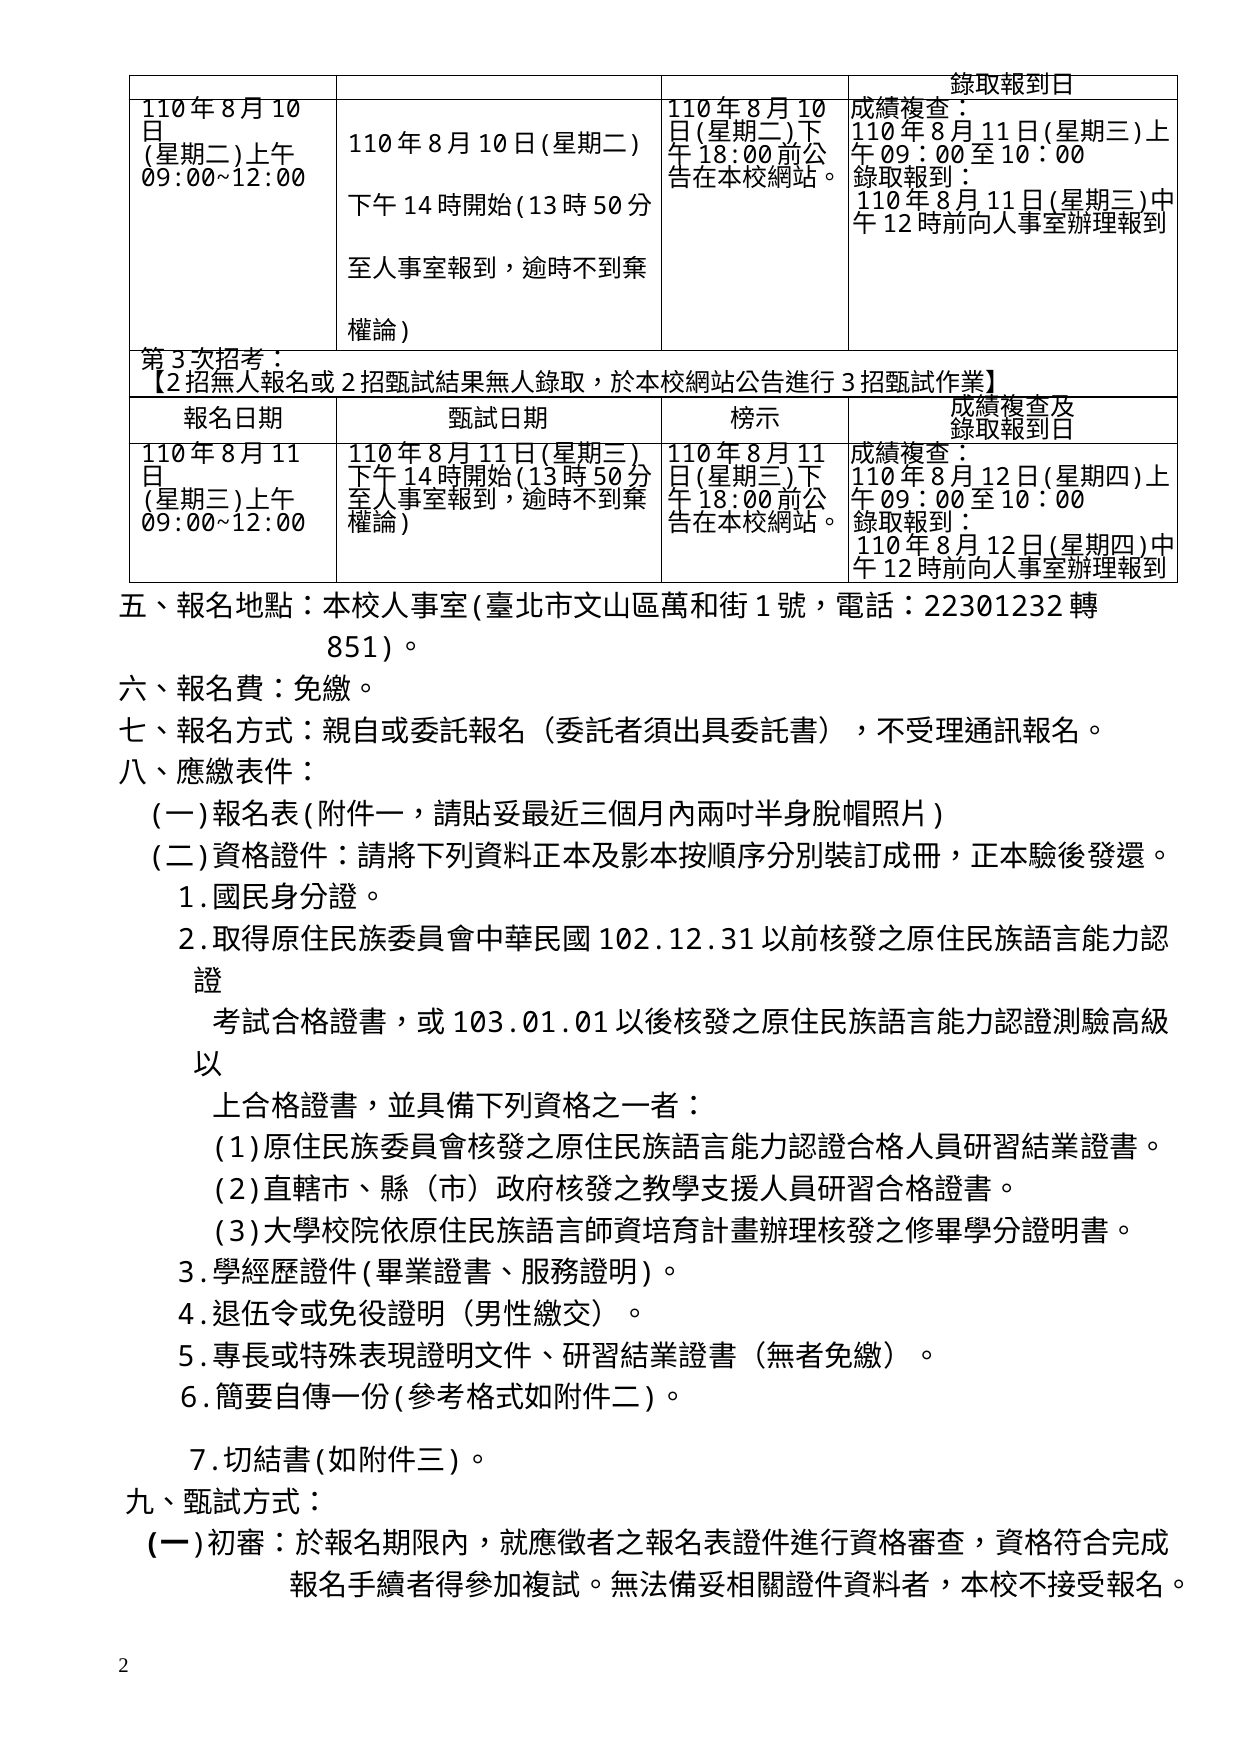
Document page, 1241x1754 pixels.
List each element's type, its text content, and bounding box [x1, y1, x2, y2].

table_cell 報名日期 [130, 398, 336, 443]
table_cell [662, 76, 848, 98]
text 五、報名地點：本校人事室(臺北市文山區萬和街1號，電話：22301232轉851)。 [118, 583, 1181, 666]
text 九、甄試方式： [90, 1479, 1181, 1520]
table_cell [337, 76, 661, 98]
table_cell 110年8月10日 (星期二)上午09:00~12:00 [130, 100, 336, 349]
table_cell 110年8月10日(星期二) 下午14時開始(13時50分至人事室報到，逾時不到棄權論) [337, 100, 661, 349]
text 2.取得原住民族委員會中華民國102.12.31以前核發之原住民族語言能力認證 [177, 916, 1181, 999]
table_cell 110年8月10日(星期二)下午18:00前公告在本校網站。 [662, 100, 848, 349]
table_cell [130, 76, 336, 98]
table_cell 110年8月11日(星期三)下午18:00前公告在本校網站。 [662, 444, 848, 582]
table_cell 榜示 [662, 398, 848, 443]
table_cell 成績複查及 錄取報到日 [849, 398, 1177, 443]
text 1.國民身分證。 [176, 874, 1181, 916]
text 4.退伍令或免役證明（男性繳交）。 [176, 1291, 1181, 1333]
text (一)報名表(附件一，請貼妥最近三個月內兩吋半身脫帽照片) [148, 791, 1181, 833]
text 七、報名方式：親自或委託報名（委託者須出具委託書），不受理通訊報名。 [118, 708, 1181, 749]
table_cell 成績複查： 110年8月11日(星期三)上午09：00至10：00 錄取報到： 110年8月11日(星期三)中午12時前向人事室辦理報到 [849, 100, 1177, 349]
table_cell 110年8月11日 (星期三)上午09:00~12:00 [130, 444, 336, 582]
text (一)初審：於報名期限內，就應徵者之報名表證件進行資格審查，資格符合完成報名手續者得參加複試。無法備妥相關證件資料者，本校不接受報名。 [143, 1520, 1181, 1604]
table_cell 第3次招考： 【2招無人報名或2招甄試結果無人錄取，於本校網站公告進行3招甄試作業】 [130, 351, 1177, 396]
text 7.切結書(如附件三)。 [118, 1416, 1181, 1479]
table_cell 錄取報到日 [849, 76, 1177, 98]
text (二)資格證件：請將下列資料正本及影本按順序分別裝訂成冊，正本驗後發還。 [148, 833, 1181, 874]
text 六、報名費：免繳。 [118, 666, 1181, 708]
table_cell 成績複查： 110年8月12日(星期四)上午09：00至10：00 錄取報到： 110年8月12日(星期四)中午12時前向人事室辦理報到 [849, 444, 1177, 582]
text 5.專長或特殊表現證明文件、研習結業證書（無者免繳）。 [176, 1333, 1181, 1374]
text 八、應繳表件： [118, 749, 1181, 791]
table_cell 110年8月11日(星期三) 下午14時開始(13時50分至人事室報到，逾時不到棄權論) [337, 444, 661, 582]
table_cell 甄試日期 [337, 398, 661, 443]
text 6.簡要自傳一份(參考格式如附件二)。 [162, 1374, 1181, 1416]
text 3.學經歷證件(畢業證書、服務證明)。 [176, 1249, 1181, 1291]
text 上合格證書，並具備下列資格之一者： (1)原住民族委員會核發之原住民族語言能力認證合格人員研習結業證書。 (2)直轄市、縣（市）政府核發之教學支援人員研習合格證書。 (3)大學校院依原住民族語言師資培育計畫辦理核發之修畢學分證明書。 [177, 1083, 1181, 1249]
text 考試合格證書，或103.01.01以後核發之原住民族語言能力認證測驗高級以 [177, 999, 1181, 1083]
